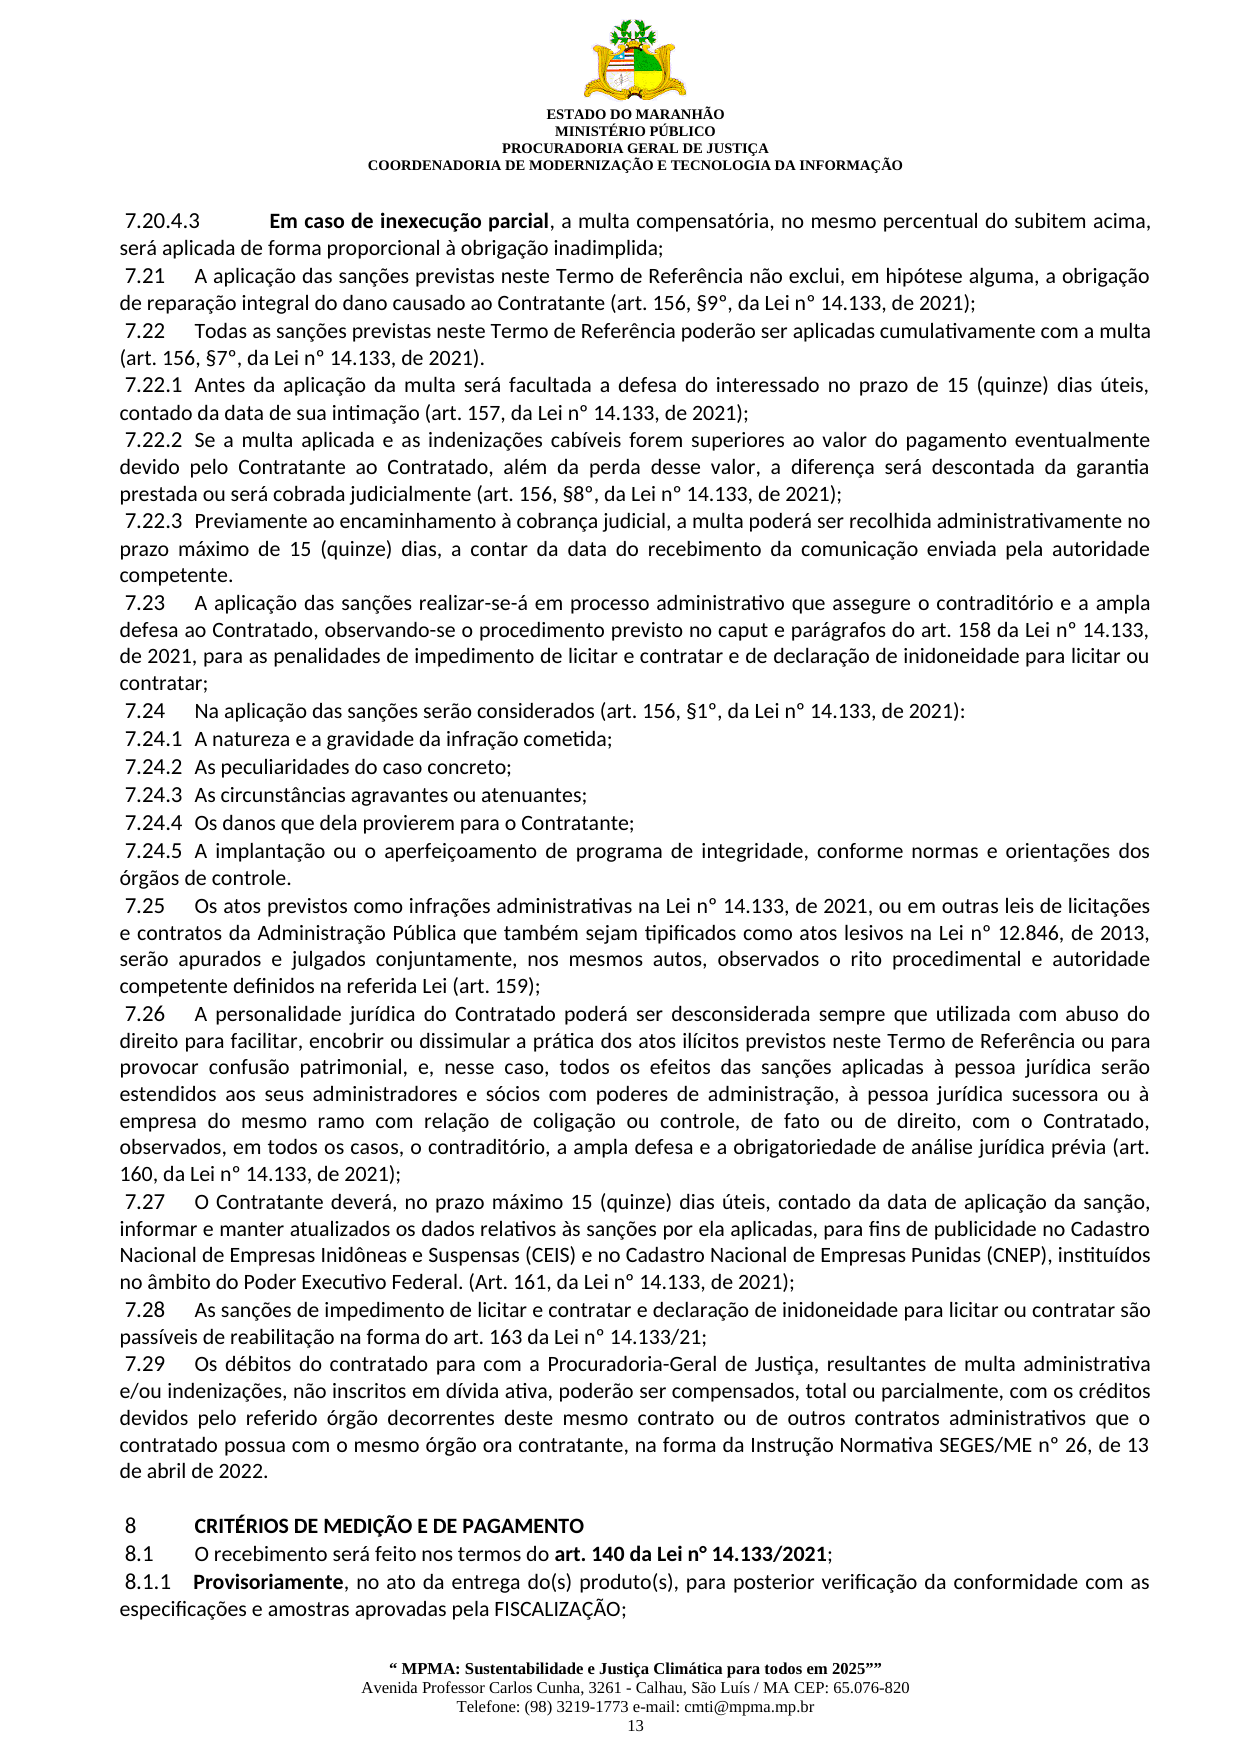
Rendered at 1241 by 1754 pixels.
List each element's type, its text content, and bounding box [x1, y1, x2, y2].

list Na aplicação das sanções serão considerados (art. 156, §1º, da Lei nº 14.133, de 2021): [119, 696, 1152, 724]
list O recebimento será feito nos termos do art. 140 da Lei n° 14.133/2021; [119, 1539, 1152, 1567]
list Em caso de inexecução parcial, a multa compensatória, no mesmo percentual do subitem acima, será aplicada de forma proporcional à obrigação inadimplida; [119, 207, 1152, 261]
list A personalidade jurídica do Contratado poderá ser desconsiderada sempre que utilizada com abuso do direito para facilitar, encobrir ou dissimular a prática dos atos ilícitos previstos neste Termo de Referência ou para provocar confusão patrimonial, e, nesse caso, todos os efeitos das sanções aplicadas à pessoa jurídica serão estendidos aos seus administradores e sócios com poderes de administração, à pessoa jurídica sucessora ou à empresa do mesmo ramo com relação de coligação ou controle, de fato ou de direito, com o Contratado, observados, em todos os casos, o contraditório, a ampla defesa e a obrigatoriedade de análise jurídica prévia (art. 160, da Lei nº 14.133, de 2021); [119, 999, 1152, 1187]
list Todas as sanções previstas neste Termo de Referência poderão ser aplicadas cumulativamente com a multa (art. 156, §7º, da Lei nº 14.133, de 2021). [119, 316, 1152, 371]
list Os atos previstos como infrações administrativas na Lei nº 14.133, de 2021, ou em outras leis de licitações e contratos da Administração Pública que também sejam tipificados como atos lesivos na Lei nº 12.846, de 2013, serão apurados e julgados conjuntamente, nos mesmos autos, observados o rito procedimental e autoridade competente definidos na referida Lei (art. 159); [119, 891, 1152, 999]
list As peculiaridades do caso concreto; [119, 752, 1152, 780]
list Antes da aplicação da multa será facultada a defesa do interessado no prazo de 15 (quinze) dias úteis, contado da data de sua intimação (art. 157, da Lei nº 14.133, de 2021); [119, 371, 1152, 425]
list A natureza e a gravidade da infração cometida; [119, 724, 1152, 752]
list Previamente ao encaminhamento à cobrança judicial, a multa poderá ser recolhida administrativamente no prazo máximo de 15 (quinze) dias, a contar da data do recebimento da comunicação enviada pela autoridade competente. [119, 507, 1152, 588]
list Provisoriamente, no ato da entrega do(s) produto(s), para posterior verificação da conformidade com as especificações e amostras aprovadas pela FISCALIZAÇÃO; [119, 1567, 1152, 1622]
list A aplicação das sanções previstas neste Termo de Referência não exclui, em hipótese alguma, a obrigação de reparação integral do dano causado ao Contratante (art. 156, §9º, da Lei nº 14.133, de 2021); [119, 261, 1152, 316]
list A aplicação das sanções realizar-se-á em processo administrativo que assegure o contraditório e a ampla defesa ao Contratado, observando-se o procedimento previsto no caput e parágrafos do art. 158 da Lei nº 14.133, de 2021, para as penalidades de impedimento de licitar e contratar e de declaração de inidoneidade para licitar ou contratar; [119, 588, 1152, 696]
list Os débitos do contratado para com a Procuradoria-Geral de Justiça, resultantes de multa administrativa e/ou indenizações, não inscritos em dívida ativa, poderão ser compensados, total ou parcialmente, com os créditos devidos pelo referido órgão decorrentes deste mesmo contrato ou de outros contratos administrativos que o contratado possua com o mesmo órgão ora contratante, na forma da Instrução Normativa SEGES/ME nº 26, de 13 de abril de 2022. [119, 1349, 1152, 1484]
list Se a multa aplicada e as indenizações cabíveis forem superiores ao valor do pagamento eventualmente devido pelo Contratante ao Contratado, além da perda desse valor, a diferença será descontada da garantia prestada ou será cobrada judicialmente (art. 156, §8º, da Lei nº 14.133, de 2021); [119, 425, 1152, 507]
list CRITÉRIOS DE MEDIÇÃO E DE PAGAMENTO [119, 1511, 1152, 1539]
list As sanções de impedimento de licitar e contratar e declaração de inidoneidade para licitar ou contratar são passíveis de reabilitação na forma do art. 163 da Lei nº 14.133/21; [119, 1295, 1152, 1349]
list As circunstâncias agravantes ou atenuantes; [119, 780, 1152, 808]
list A implantação ou o aperfeiçoamento de programa de integridade, conforme normas e orientações dos órgãos de controle. [119, 836, 1152, 891]
list Os danos que dela provierem para o Contratante; [119, 808, 1152, 836]
list O Contratante deverá, no prazo máximo 15 (quinze) dias úteis, contado da data de aplicação da sanção, informar e manter atualizados os dados relativos às sanções por ela aplicadas, para fins de publicidade no Cadastro Nacional de Empresas Inidôneas e Suspensas (CEIS) e no Cadastro Nacional de Empresas Punidas (CNEP), instituídos no âmbito do Poder Executivo Federal. (Art. 161, da Lei nº 14.133, de 2021); [119, 1187, 1152, 1295]
